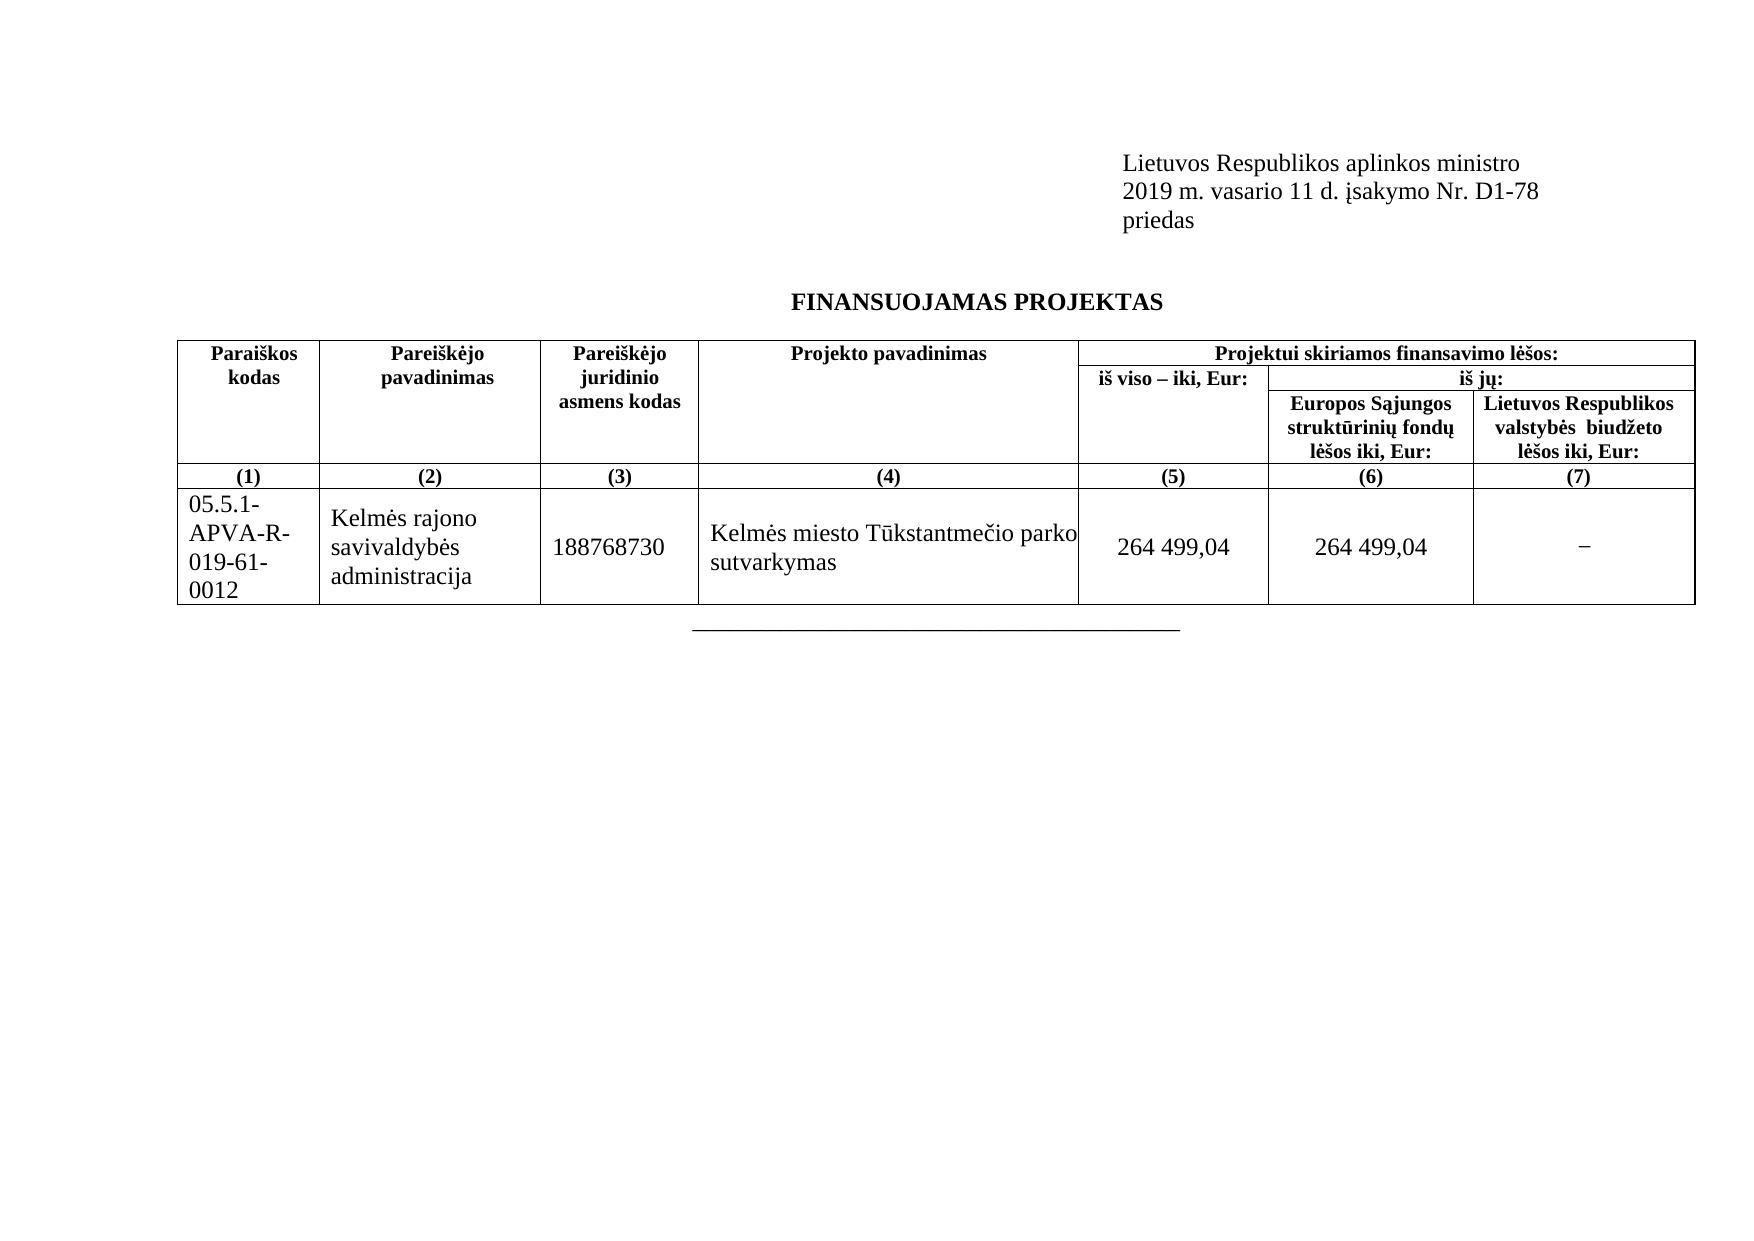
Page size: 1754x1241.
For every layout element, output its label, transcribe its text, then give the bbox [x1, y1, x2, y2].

table_cell 264 499,04 [1079, 489, 1268, 604]
table_cell 188768730 [541, 489, 698, 604]
table_cell 264 499,04 [1269, 489, 1473, 604]
table_cell (6) [1269, 464, 1473, 488]
text priedas [591, 205, 1695, 234]
table_cell (1) [178, 464, 319, 488]
table_cell Kelmės rajono savivaldybės administracija [320, 489, 540, 604]
table_cell (2) [320, 464, 540, 488]
table_header Projektui skiriamos finansavimo lėšos: [1079, 341, 1694, 364]
table_cell iš viso – iki, Eur: [1079, 366, 1268, 463]
text _______________________________________ [177, 605, 1695, 634]
table_cell iš jų: [1269, 366, 1694, 390]
table_cell Lietuvos Respublikos valstybės biudžeto lėšos iki, Eur: [1474, 391, 1694, 463]
table_cell − [1474, 489, 1694, 604]
table_header Paraiškos kodas [178, 341, 319, 463]
table_cell (5) [1079, 464, 1268, 488]
table_cell Kelmės miesto Tūkstantmečio parko sutvarkymas [699, 489, 1078, 604]
table_header Pareiškėjo pavadinimas [320, 341, 540, 463]
table_cell (3) [541, 464, 698, 488]
table_cell (4) [699, 464, 1078, 488]
text 2019 m. vasario 11 d. įsakymo Nr. D1-78 [591, 176, 1695, 205]
text Lietuvos Respublikos aplinkos ministro [591, 148, 1695, 176]
text FINANSUOJAMAS PROJEKTAS [177, 287, 1695, 315]
table_header Pareiškėjo juridinio asmens kodas [541, 341, 698, 463]
table_cell (7) [1474, 464, 1694, 488]
table_cell 05.5.1-APVA-R-019-61-0012 [178, 489, 319, 604]
table_header Projekto pavadinimas [699, 341, 1078, 463]
table_cell Europos Sąjungos struktūrinių fondų lėšos iki, Eur: [1269, 391, 1473, 463]
